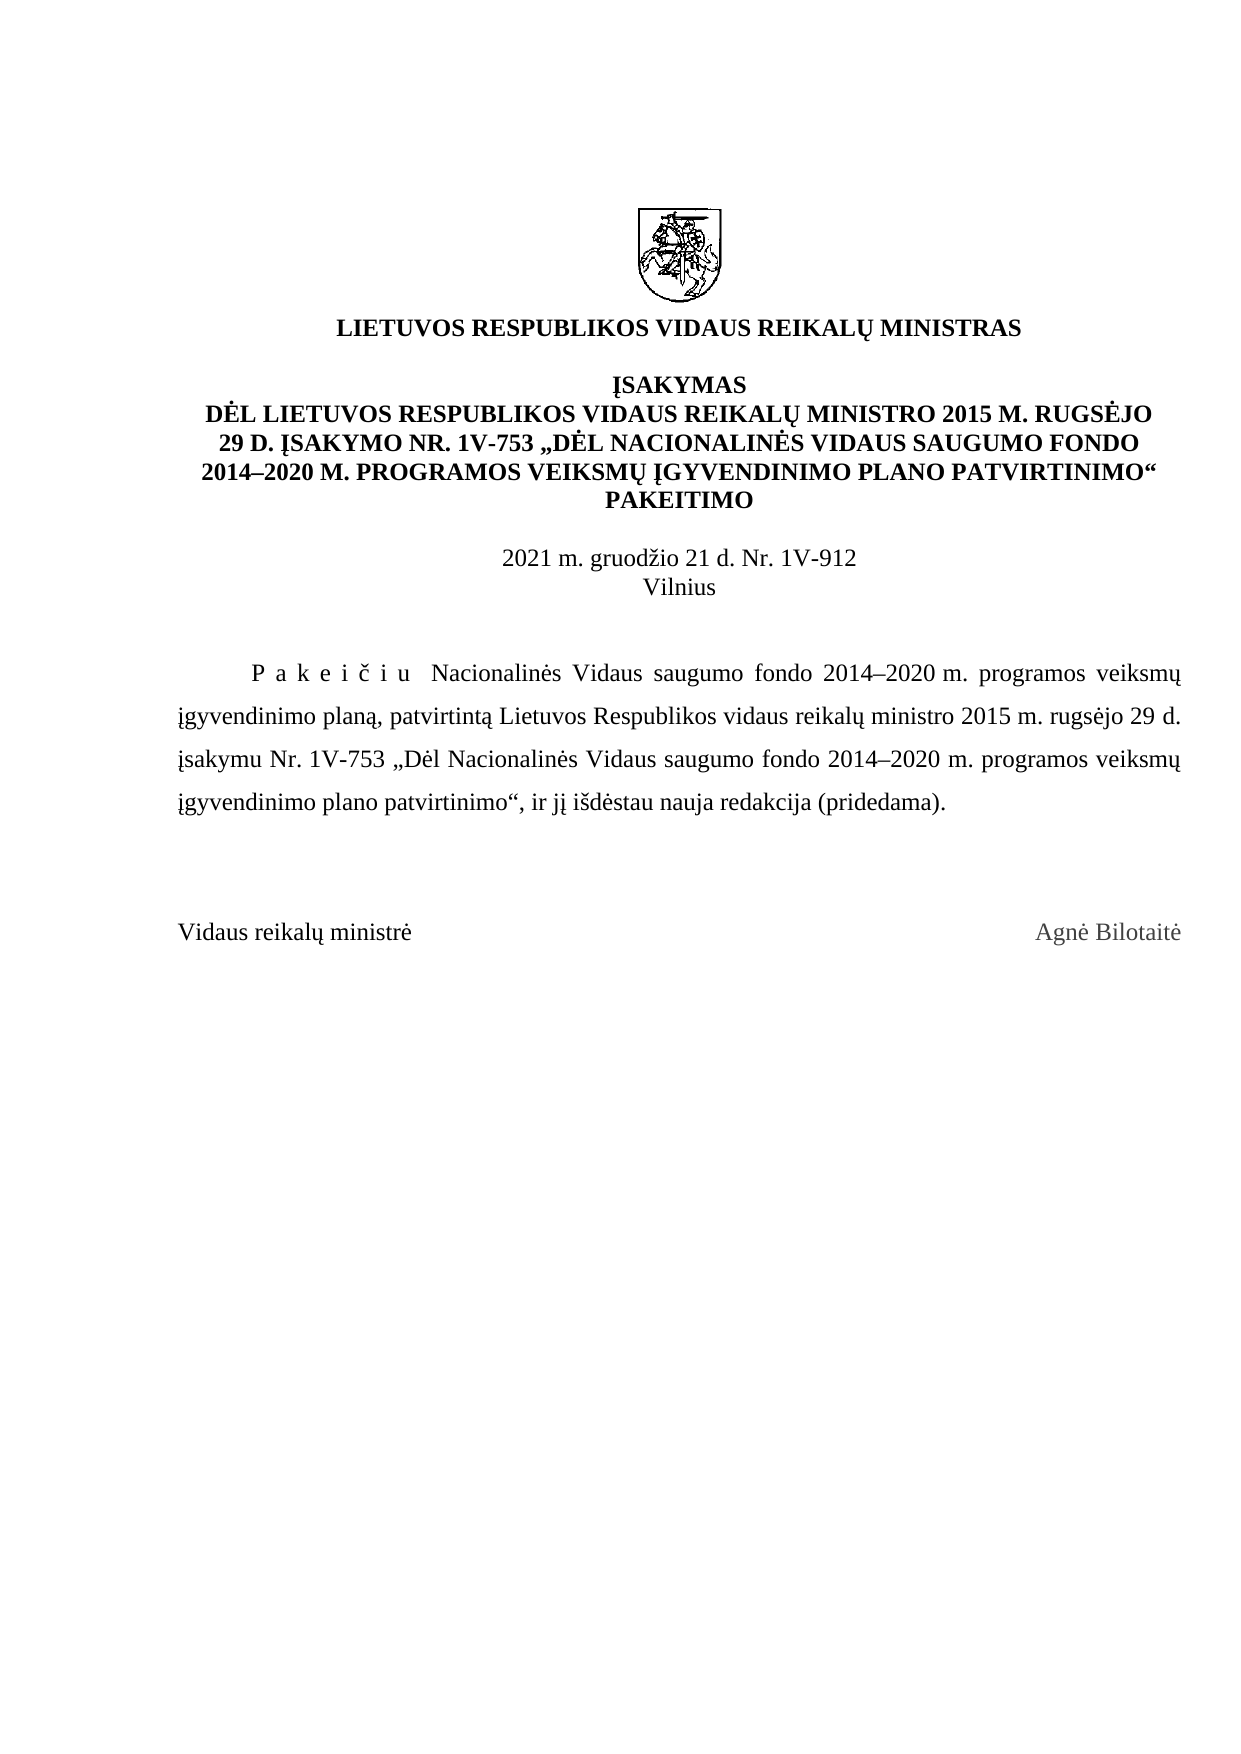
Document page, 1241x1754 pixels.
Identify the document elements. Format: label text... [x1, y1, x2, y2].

text DĖL LIETUVOS RESPUBLIKOS VIDAUS REIKALŲ MINISTRO 2015 M. RUGSĖJO 29 D. ĮSAKYMO NR. 1V-753 „DĖL NACIONALINĖS VIDAUS SAUGUMO FONDO 2014–2020 M. PROGRAMOS VEIKSMŲ ĮGYVENDINIMO PLANO PATVIRTINIMO“ PAKEITIMO [177, 399, 1181, 514]
text ĮSAKYMAS [177, 370, 1181, 399]
text Vilnius [177, 572, 1181, 600]
text 2021 m. gruodžio 21 d. Nr. 1V-912 [177, 543, 1181, 572]
text Pakeičiu Nacionalinės Vidaus saugumo fondo 2014–2020 m. programos veiksmų įgyvendinimo planą, patvirtintą Lietuvos Respublikos vidaus reikalų ministro 2015 m. rugsėjo 29 d. įsakymu Nr. 1V-753 „Dėl Nacionalinės Vidaus saugumo fondo 2014–2020 m. programos veiksmų įgyvendinimo plano patvirtinimo“, ir jį išdėstau nauja redakcija (pridedama). [177, 658, 1181, 816]
text Vidaus reikalų ministrė Agnė Bilotaitė [177, 917, 1181, 945]
text LIETUVOS RESPUBLIKOS VIDAUS REIKALŲ MINISTRAS [177, 313, 1181, 342]
